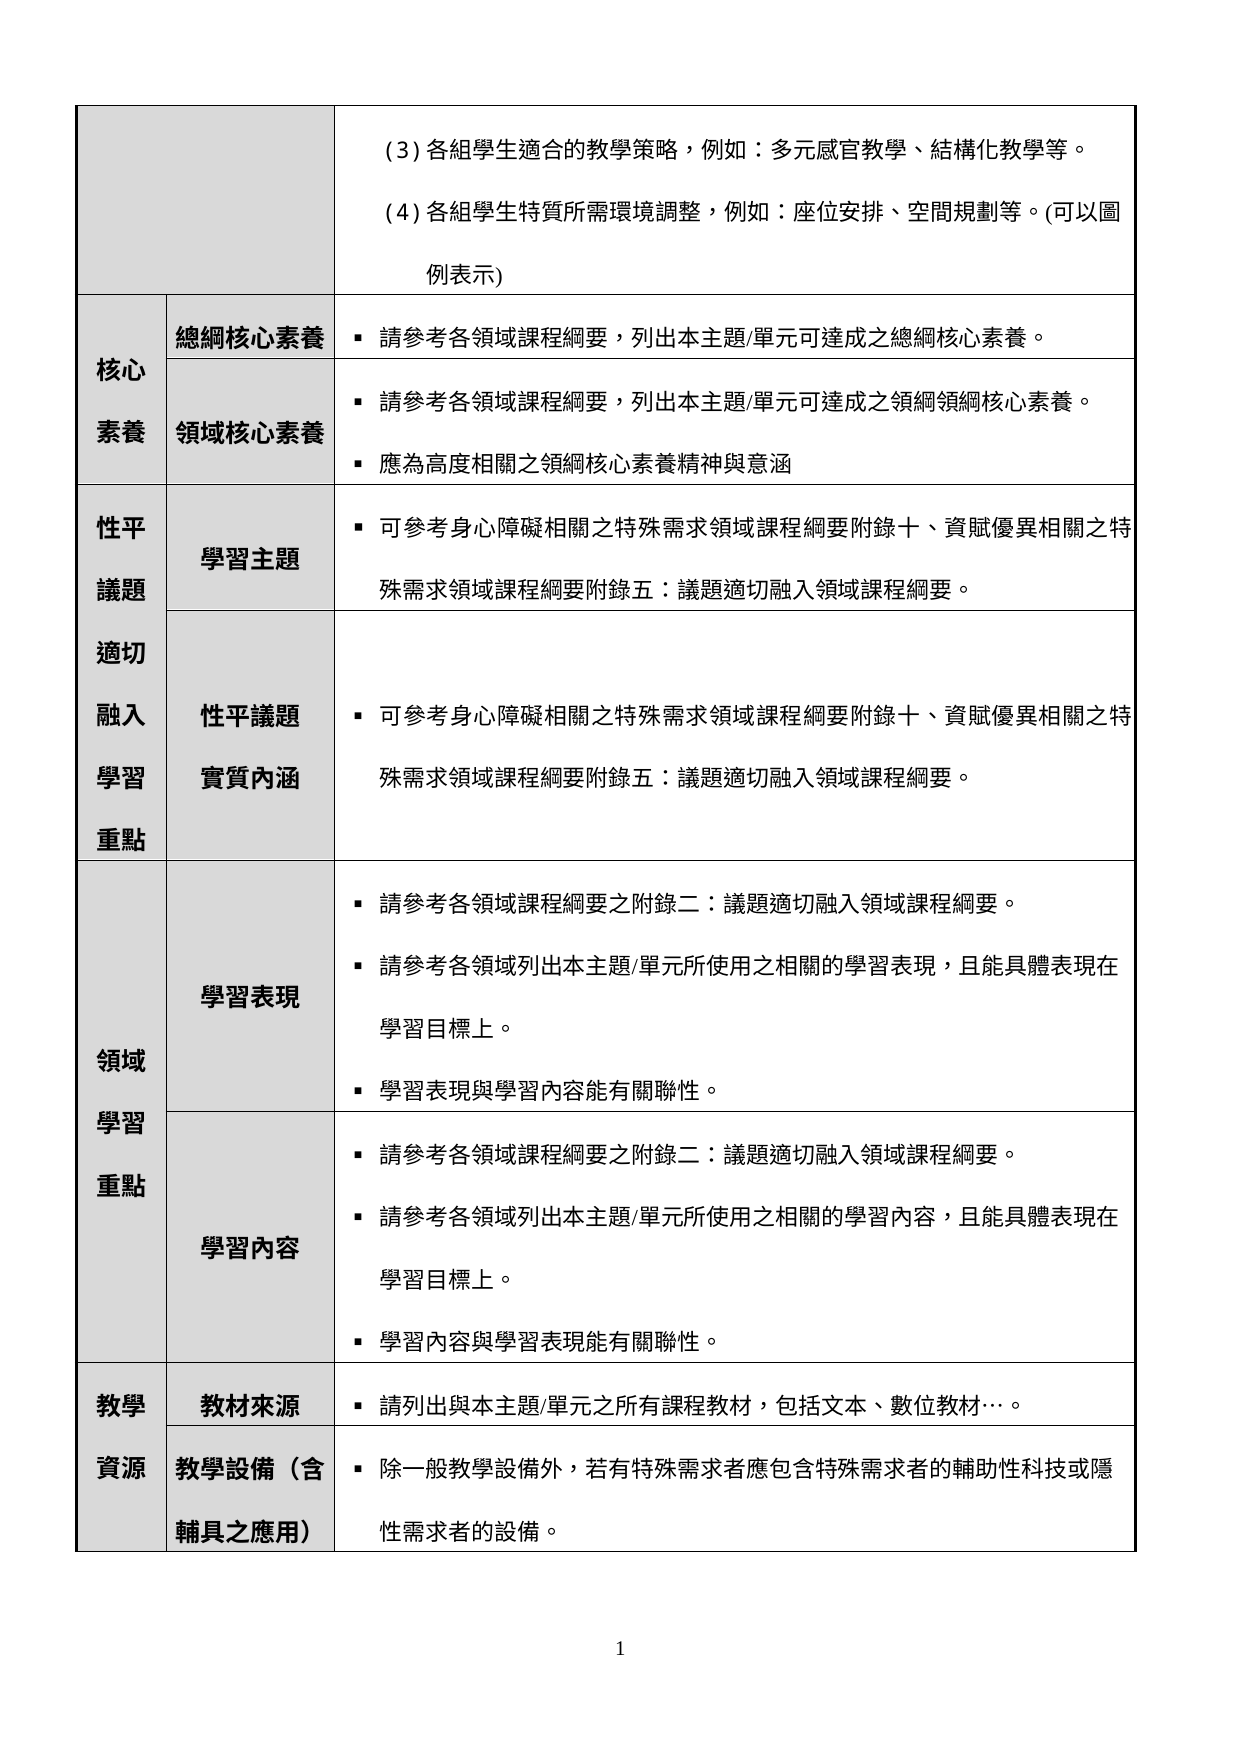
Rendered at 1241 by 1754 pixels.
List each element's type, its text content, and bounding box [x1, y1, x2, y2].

table_cell 教材來源 [167, 1363, 334, 1425]
table_cell 針對此示例之學生能力分組依據內容，可參考下列提醒： 各組別學生起點行為分析，包括學科與性平。 各組學生能力作課程設計，例如：簡化、減量、重整、替代等。 各組學生適合的教學策略，例如：多元感官教學、結構化教學等。 各組學生特質所需環境調整，例如：座位安排、空間規劃等。(可以圖例表示) [335, 106, 1134, 294]
table_cell 可參考身心障礙相關之特殊需求領域課程綱要附錄十、資賦優異相關之特殊需求領域課程綱要附錄五：議題適切融入領域課程綱要。 [335, 611, 1134, 859]
table_cell 學習表現 [167, 861, 334, 1111]
table_cell 教學 資源 [78, 1363, 166, 1551]
table_cell 學習內容 [167, 1112, 334, 1362]
table_cell [78, 106, 334, 294]
table_cell 請參考各領域課程綱要之附錄二：議題適切融入領域課程綱要。 請參考各領域列出本主題/單元所使用之相關的學習表現，且能具體表現在學習目標上。 學習表現與學習內容能有關聯性。 [335, 861, 1134, 1111]
table_cell 核心 素養 [78, 295, 166, 483]
table_cell 總綱核心素養 [167, 295, 334, 357]
table_cell 請參考各領域課程綱要之附錄二：議題適切融入領域課程綱要。 請參考各領域列出本主題/單元所使用之相關的學習內容，且能具體表現在學習目標上。 學習內容與學習表現能有關聯性。 [335, 1112, 1134, 1362]
table_cell 性平 議題 適切 融入 學習 重點 [78, 485, 166, 859]
table_cell 領域 學習 重點 [78, 861, 166, 1362]
table_cell 請列出與本主題/單元之所有課程教材，包括文本、數位教材…。 [335, 1363, 1134, 1425]
table_cell 學習主題 [167, 485, 334, 609]
table_cell 教學設備（含輔具之應用） [167, 1426, 334, 1551]
table_cell 性平議題 實質內涵 [167, 611, 334, 859]
table_cell 領域核心素養 [167, 359, 334, 483]
table_cell 請參考各領域課程綱要，列出本主題/單元可達成之領綱領綱核心素養。 應為高度相關之領綱核心素養精神與意涵 [335, 359, 1134, 483]
table_cell 可參考身心障礙相關之特殊需求領域課程綱要附錄十、資賦優異相關之特殊需求領域課程綱要附錄五：議題適切融入領域課程綱要。 [335, 485, 1134, 609]
table_cell 除一般教學設備外，若有特殊需求者應包含特殊需求者的輔助性科技或隱性需求者的設備。 [335, 1426, 1134, 1551]
table_cell 請參考各領域課程綱要，列出本主題/單元可達成之總綱核心素養。 [335, 295, 1134, 357]
